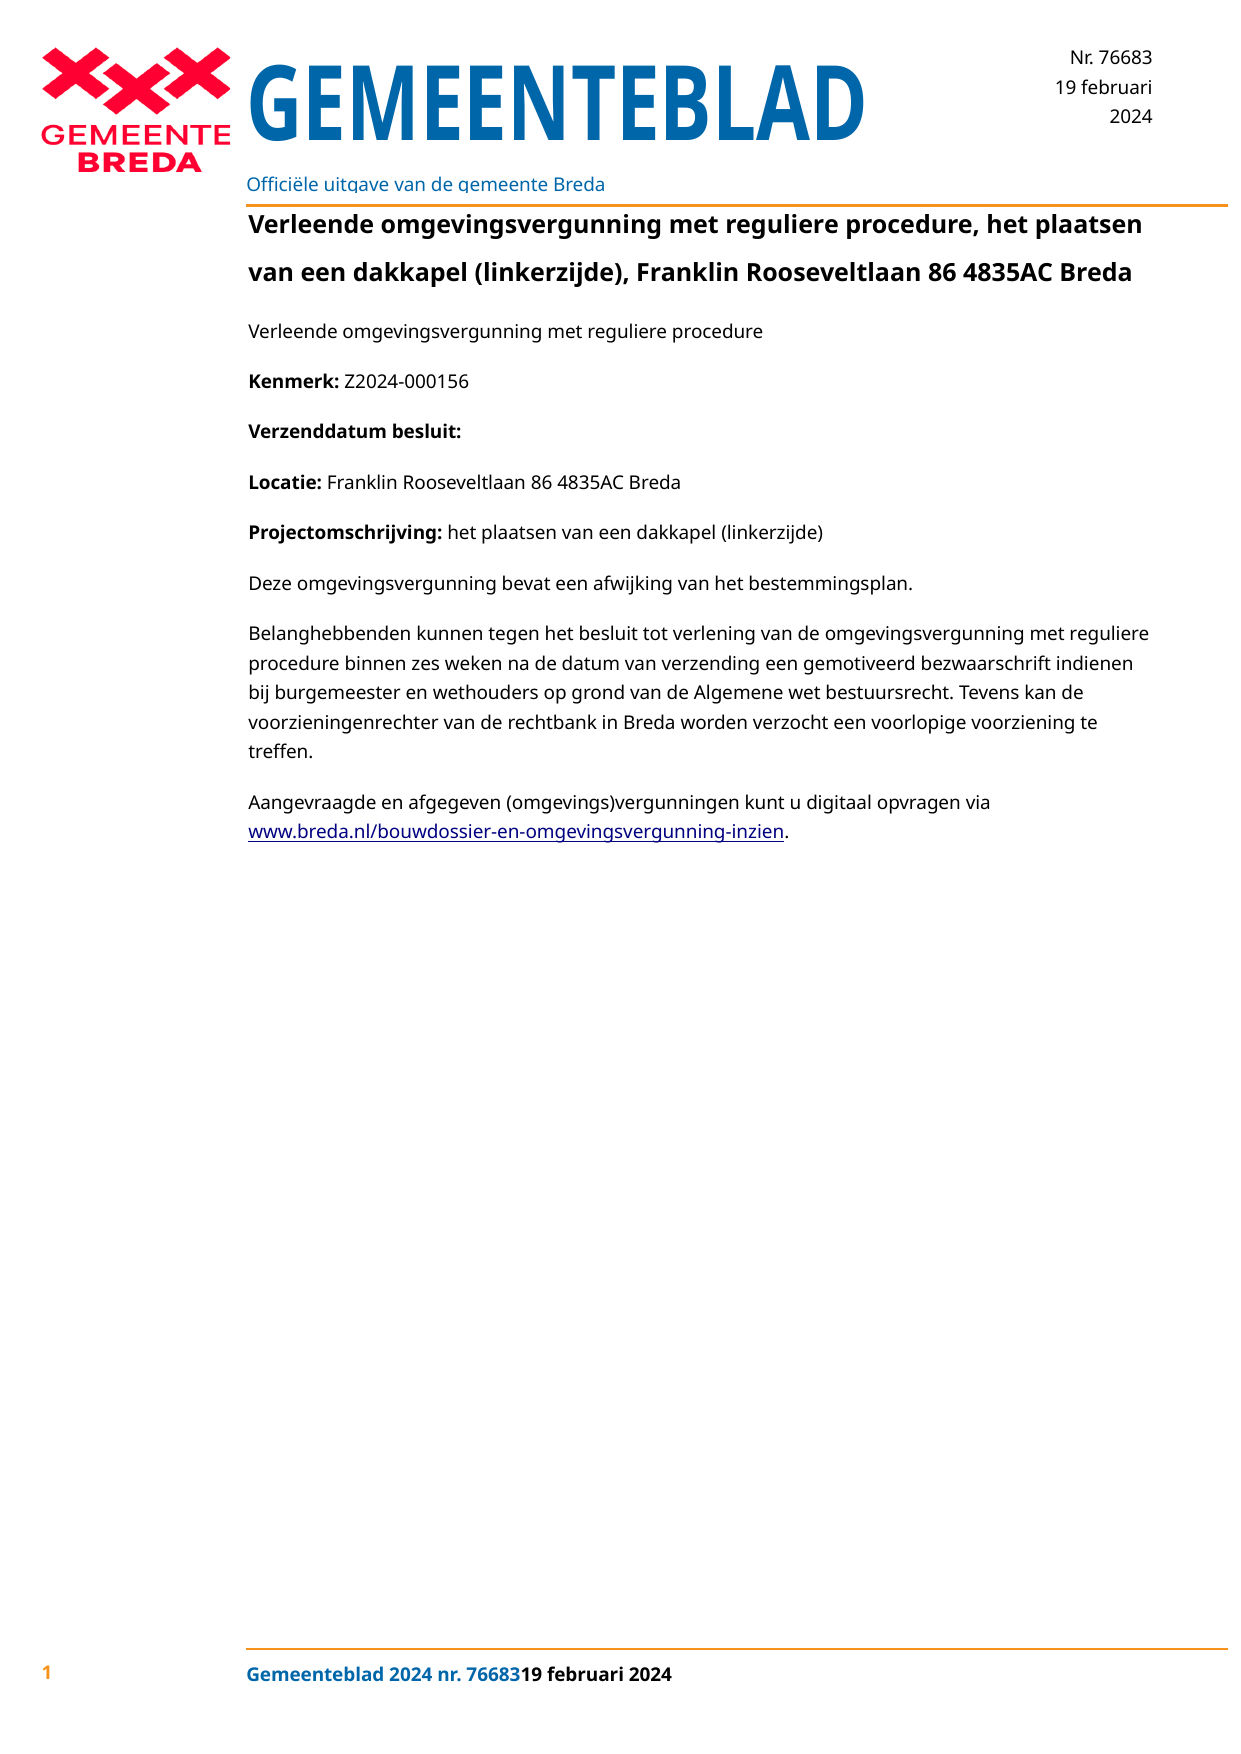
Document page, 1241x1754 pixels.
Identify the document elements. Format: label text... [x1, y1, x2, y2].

text Projectomschrijving: het plaatsen van een dakkapel (linkerzijde) [248, 519, 1152, 545]
text Verleende omgevingsvergunning met reguliere procedure [248, 318, 1152, 344]
text Kenmerk: Z2024-000156 [248, 368, 1152, 394]
text Belanghebbenden kunnen tegen het besluit tot verlening van de omgevingsvergunning met reguliere procedure binnen zes weken na de datum van verzending een gemotiveerd bezwaarschrift indienen bij burgemeester en wethouders op grond van de Algemene wet bestuursrecht. Tevens kan de voorzieningenrechter van de rechtbank in Breda worden verzocht een voorlopige voorziening te treffen. [248, 620, 1152, 764]
text Deze omgevingsvergunning bevat een afwijking van het bestemmingsplan. [248, 570, 1152, 596]
text Aangevraagde en afgegeven (omgevings)vergunningen kunt u digitaal opvragen via www.breda.nl/bouwdossier-en-omgevingsvergunning-inzien. [248, 789, 1152, 844]
text Verzenddatum besluit: [248, 419, 1152, 444]
picture [41, 47, 231, 172]
text Locatie: Franklin Rooseveltlaan 86 4835AC Breda [248, 469, 1152, 495]
text Verleende omgevingsvergunning met reguliere procedure, het plaatsen van een dakkapel (linkerzijde), Franklin Rooseveltlaan 86 4835AC Breda [248, 207, 1152, 288]
